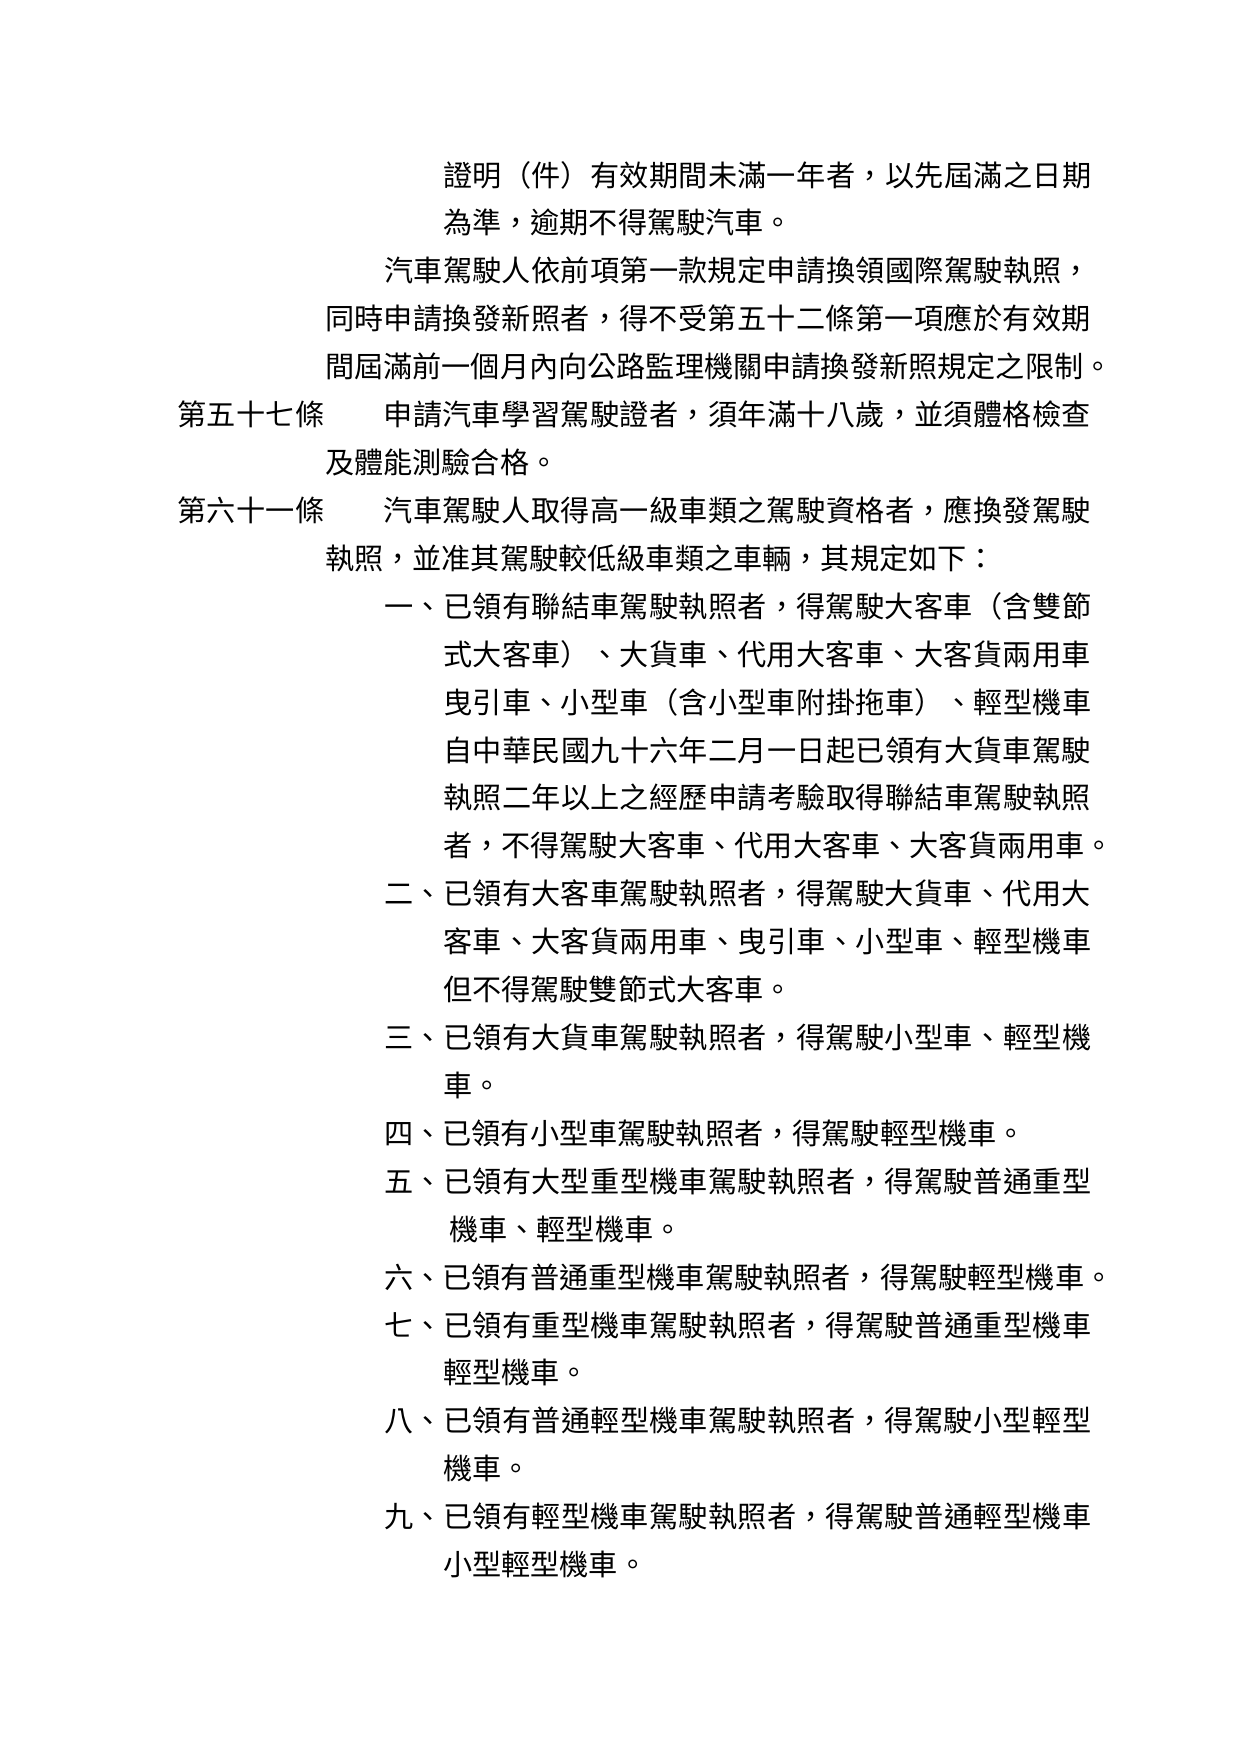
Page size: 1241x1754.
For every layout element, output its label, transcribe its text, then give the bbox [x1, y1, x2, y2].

text 一、已領有聯結車駕駛執照者，得駕駛大客車（含雙節式大客車）、大貨車、代用大客車、大客貨兩用車、曳引車、小型車（含小型車附掛拖車）、輕型機車。自中華民國九十六年二月一日起已領有大貨車駕駛執照二年以上之經歷申請考驗取得聯結車駕駛執照者，不得駕駛大客車、代用大客車、大客貨兩用車。 [384, 579, 1092, 866]
text 六、已領有普通重型機車駕駛執照者，得駕駛輕型機車。 [384, 1250, 1092, 1298]
text 七、已領有重型機車駕駛執照者，得駕駛普通重型機車、輕型機車。 [384, 1298, 1092, 1393]
text 八、已領有普通輕型機車駕駛執照者，得駕駛小型輕型機車。 [384, 1393, 1092, 1489]
text 二、已領有大客車駕駛執照者，得駕駛大貨車、代用大客車、大客貨兩用車、曳引車、小型車、輕型機車。但不得駕駛雙節式大客車。 [384, 866, 1092, 1010]
text 四、已領有小型車駕駛執照者，得駕駛輕型機車。 [384, 1106, 1092, 1154]
text 汽車駕駛人依前項第一款規定申請換領國際駕駛執照，同時申請換發新照者，得不受第五十二條第一項應於有效期間屆滿前一個月內向公路監理機關申請換發新照規定之限制。 [325, 243, 1092, 387]
text 五、已領有大型重型機車駕駛執照者，得駕駛普通重型機車、輕型機車。 [384, 1154, 1092, 1250]
text 九、已領有輕型機車駕駛執照者，得駕駛普通輕型機車、小型輕型機車。 [384, 1489, 1092, 1585]
text 證明（件）有效期間未滿一年者，以先屆滿之日期為準，逾期不得駕駛汽車。 [384, 148, 1092, 243]
text 三、已領有大貨車駕駛執照者，得駕駛小型車、輕型機車。 [384, 1010, 1092, 1106]
text 第五十七條 申請汽車學習駕駛證者，須年滿十八歲，並須體格檢查及體能測驗合格。 [177, 387, 1092, 483]
text 第六十一條 汽車駕駛人取得高一級車類之駕駛資格者，應換發駕駛執照，並准其駕駛較低級車類之車輛，其規定如下： [177, 483, 1092, 579]
